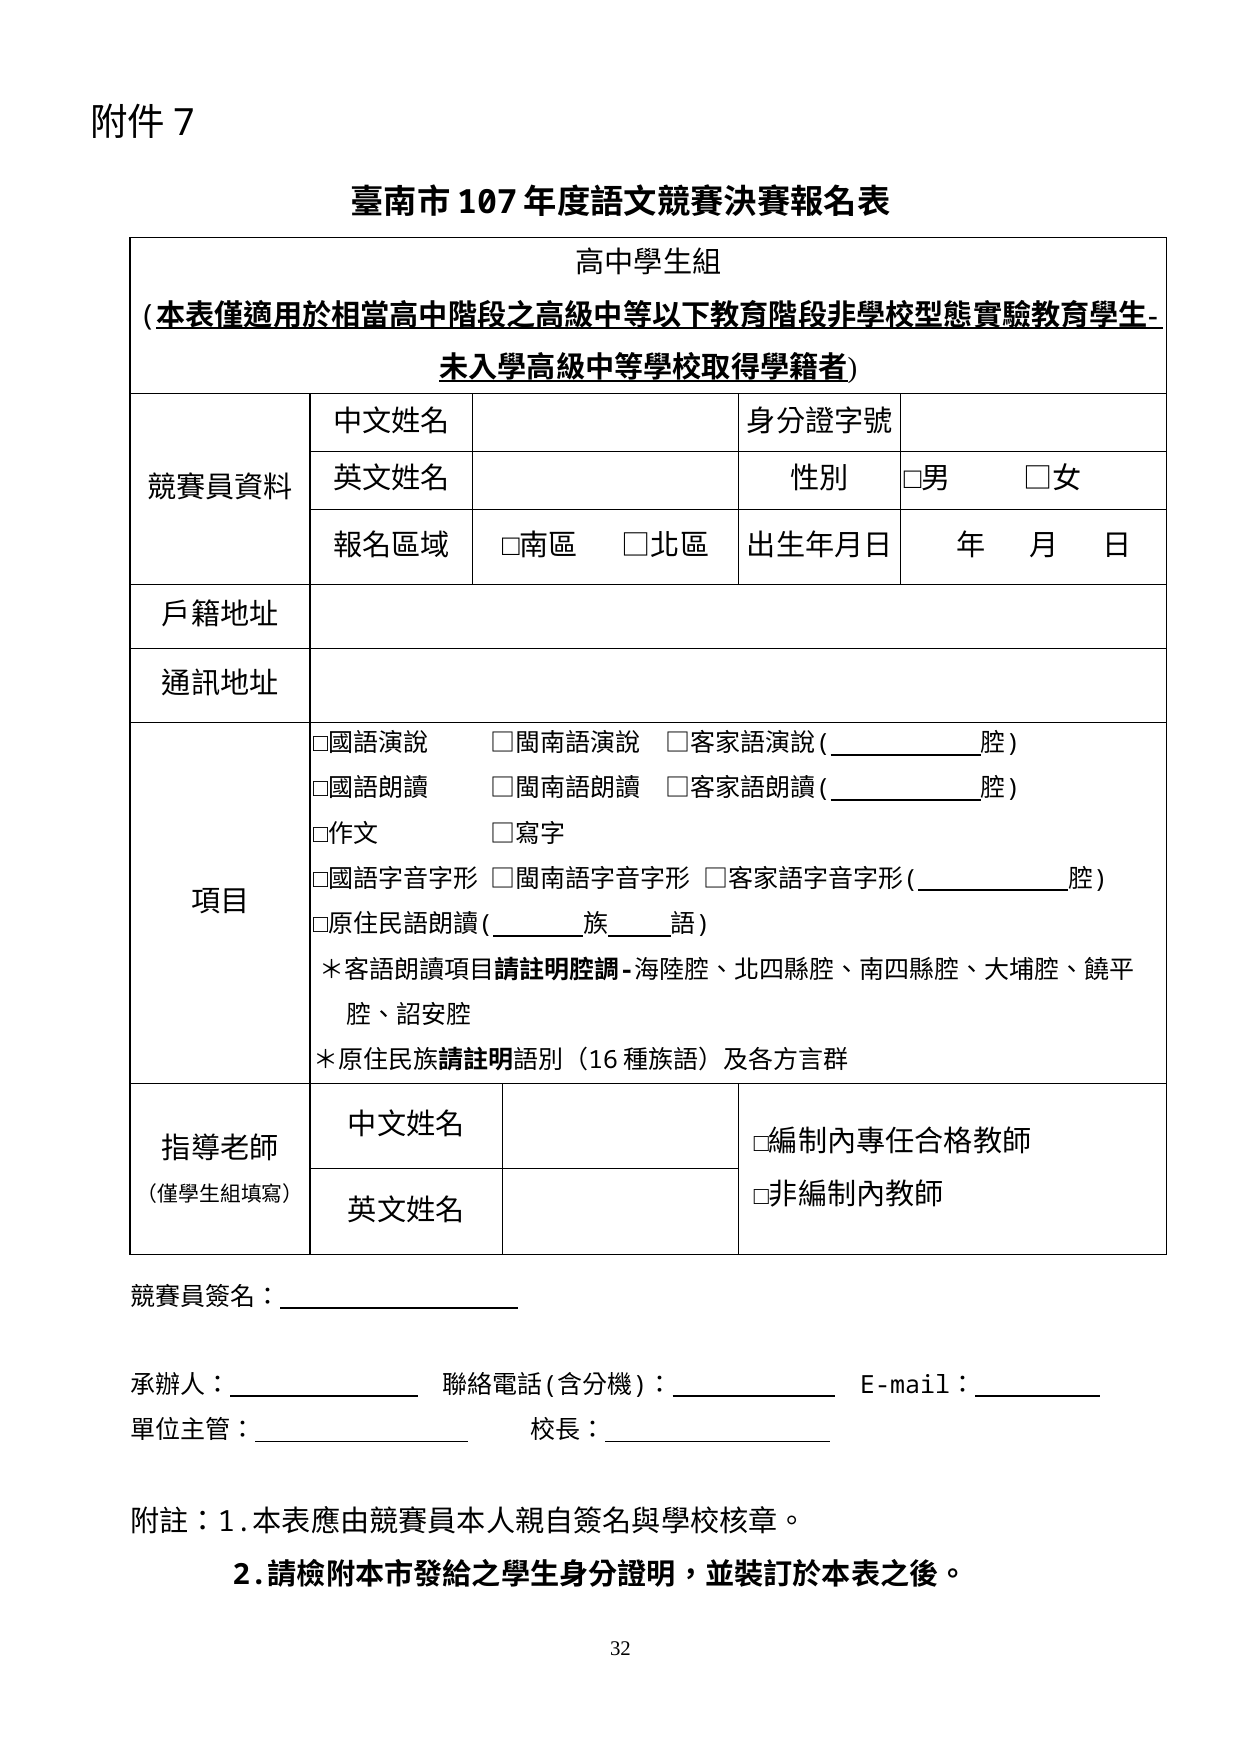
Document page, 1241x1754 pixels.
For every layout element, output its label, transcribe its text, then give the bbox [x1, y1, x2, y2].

table_cell 出生年月日 [739, 510, 900, 584]
text [75, 84, 364, 167]
text 附件7 [90, 92, 349, 146]
table_cell 年 月 日 [901, 510, 1166, 584]
table_cell [311, 585, 1166, 648]
table_cell [901, 394, 1166, 451]
table_cell 中文姓名 [311, 1084, 502, 1168]
text 2.請檢附本市發給之學生身分證明，並裝訂於本表之後。 [142, 1550, 1110, 1593]
text 臺南市107年度語文競賽決賽報名表 [130, 175, 1110, 223]
table_cell 中文姓名 [311, 394, 472, 451]
text 附註：1.本表應由競賽員本人親自簽名與學校核章。 [130, 1497, 1153, 1540]
table_cell [503, 1084, 738, 1168]
table_cell 通訊地址 [131, 649, 309, 722]
table_cell [503, 1169, 738, 1253]
table_cell [311, 649, 1166, 722]
table_cell □編制內專任合格教師 □非編制內教師 [739, 1084, 1166, 1253]
table_cell 身分證字號 [739, 394, 900, 451]
table_cell 報名區域 [311, 510, 472, 584]
table_cell 英文姓名 [311, 452, 472, 509]
table_cell 競賽員資料 [131, 394, 309, 584]
table_cell 指導老師 （僅學生組填寫） [131, 1084, 309, 1253]
text 承辦人： 聯絡電話(含分機)： E-mail： [130, 1364, 1110, 1401]
text 競賽員簽名： [130, 1276, 1110, 1313]
table_header 高中學生組 (本表僅適用於相當高中階段之高級中等以下教育階段非學校型態實驗教育學生-未入學高級中等學校取得學籍者) [131, 238, 1166, 393]
table_cell 性別 [739, 452, 900, 509]
table_cell [473, 394, 738, 451]
text 單位主管： 校長： [130, 1409, 1110, 1446]
table_cell 戶籍地址 [131, 585, 309, 648]
table_cell □國語演說 □閩南語演說 □客家語演說( 腔) □國語朗讀 □閩南語朗讀 □客家語朗讀( 腔) □作文 □寫字 □國語字音字形 □閩南語字音字形 □客家語字音字形( 腔) □原住民語朗讀( 族 語) ＊客語朗讀項目請註明腔調-海陸腔、北四縣腔、南四縣腔、大埔腔、饒平腔、詔安腔 ＊原住民族請註明語別（16種族語）及各方言群 [311, 723, 1166, 1083]
table_cell 英文姓名 [311, 1169, 502, 1253]
table_cell 項目 [131, 723, 309, 1083]
table_cell □男 □女 [901, 452, 1166, 509]
table_cell [473, 452, 738, 509]
table_cell □南區 □北區 [473, 510, 738, 584]
